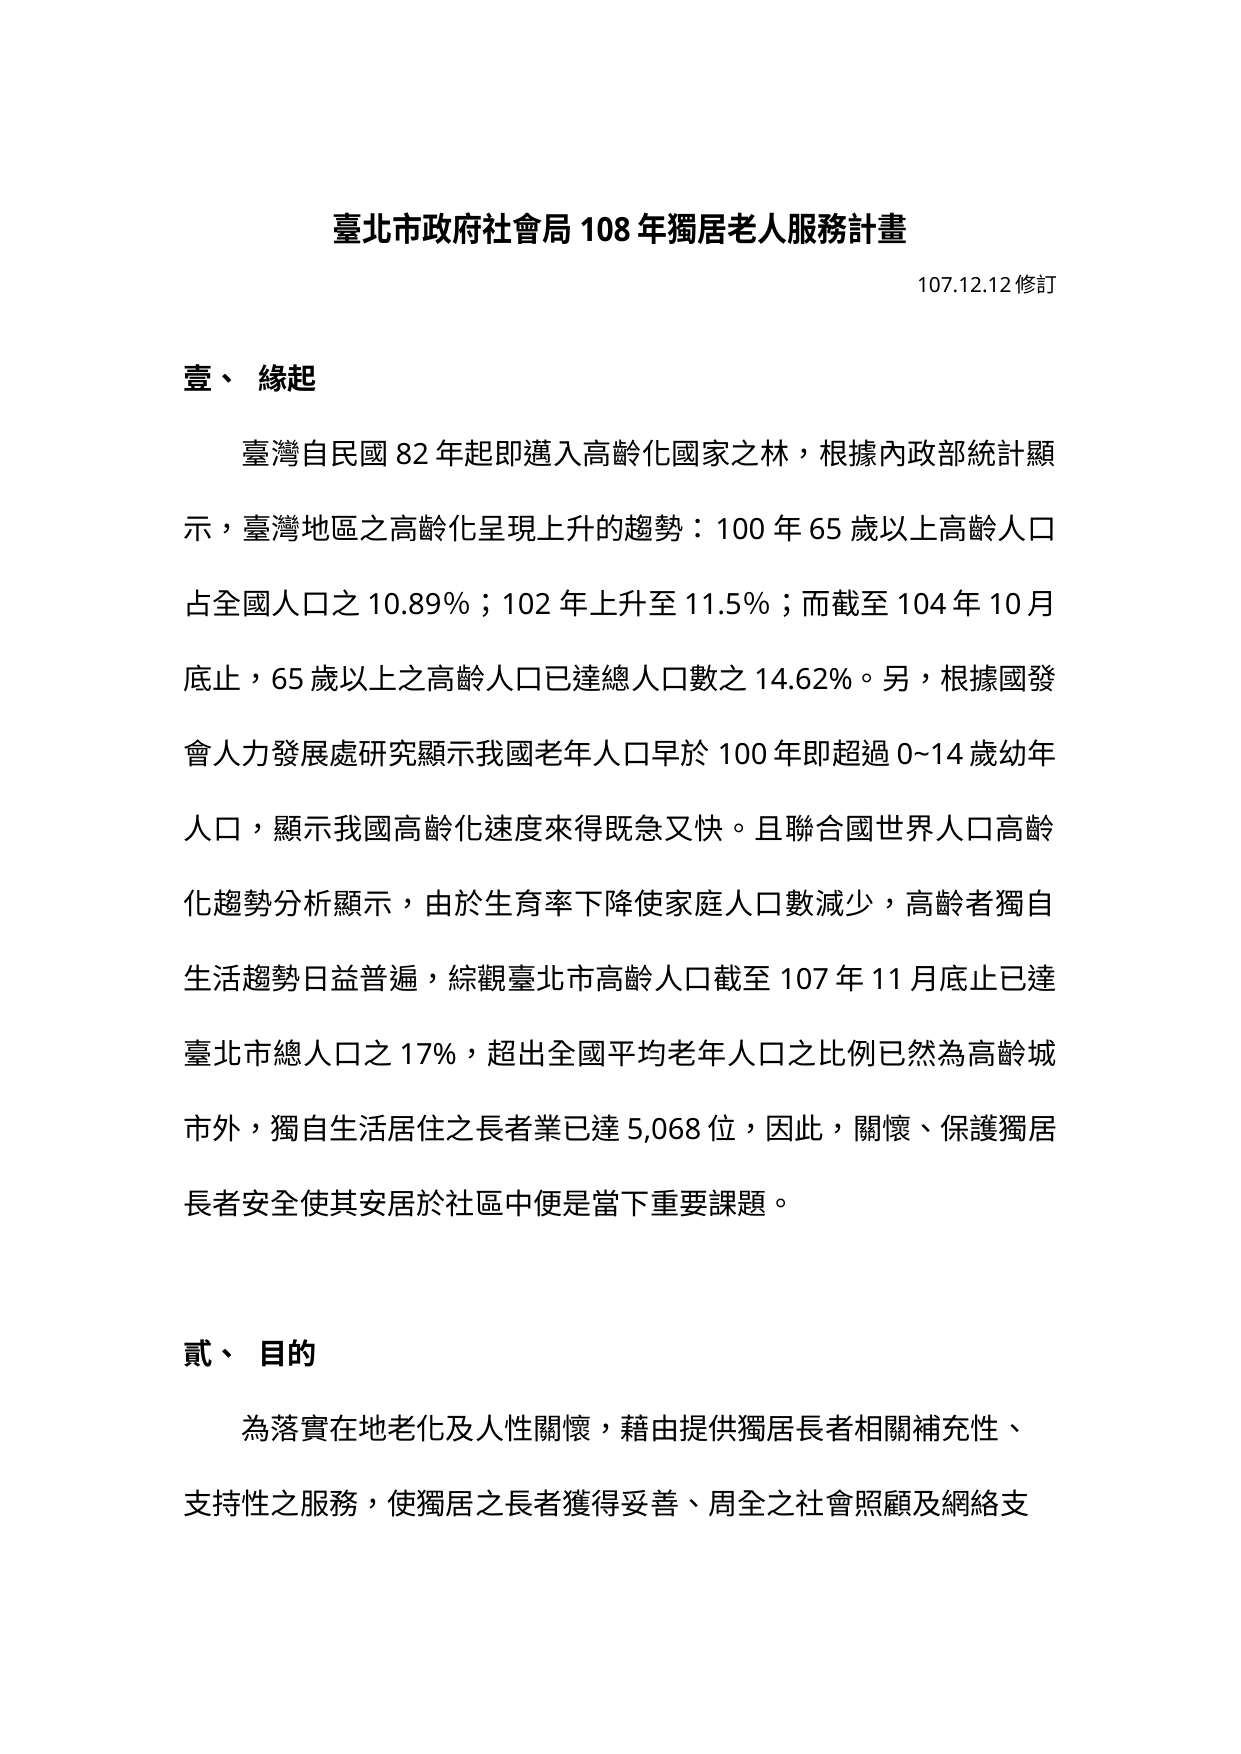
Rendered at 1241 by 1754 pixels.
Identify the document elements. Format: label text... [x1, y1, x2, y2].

list 緣起 [183, 333, 1057, 408]
text 為落實在地老化及人性關懷，藉由提供獨居長者相關補充性、支持性之服務，使獨居之長者獲得妥善、周全之社會照顧及網絡支 [183, 1383, 1057, 1533]
text 臺灣自民國82年起即邁入高齡化國家之林，根據內政部統計顯示，臺灣地區之高齡化呈現上升的趨勢：100 年65 歲以上高齡人口占全國人口之10.89％；102 年上升至11.5％；而截至104年10月底止，65歲以上之高齡人口已達總人口數之14.62%。另，根據國發會人力發展處研究顯示我國老年人口早於100年即超過0~14歲幼年人口，顯示我國高齡化速度來得既急又快。且聯合國世界人口高齡化趨勢分析顯示，由於生育率下降使家庭人口數減少，高齡者獨自生活趨勢日益普遍，綜觀臺北市高齡人口截至107年11月底止已達臺北市總人口之17%，超出全國平均老年人口之比例已然為高齡城市外，獨自生活居住之長者業已達5,068位，因此，關懷、保護獨居長者安全使其安居於社區中便是當下重要課題。 [183, 408, 1057, 1233]
text 臺北市政府社會局108年獨居老人服務計畫 [183, 183, 1057, 258]
text 107.12.12修訂 [183, 258, 1057, 296]
list 目的 [183, 1308, 1057, 1383]
